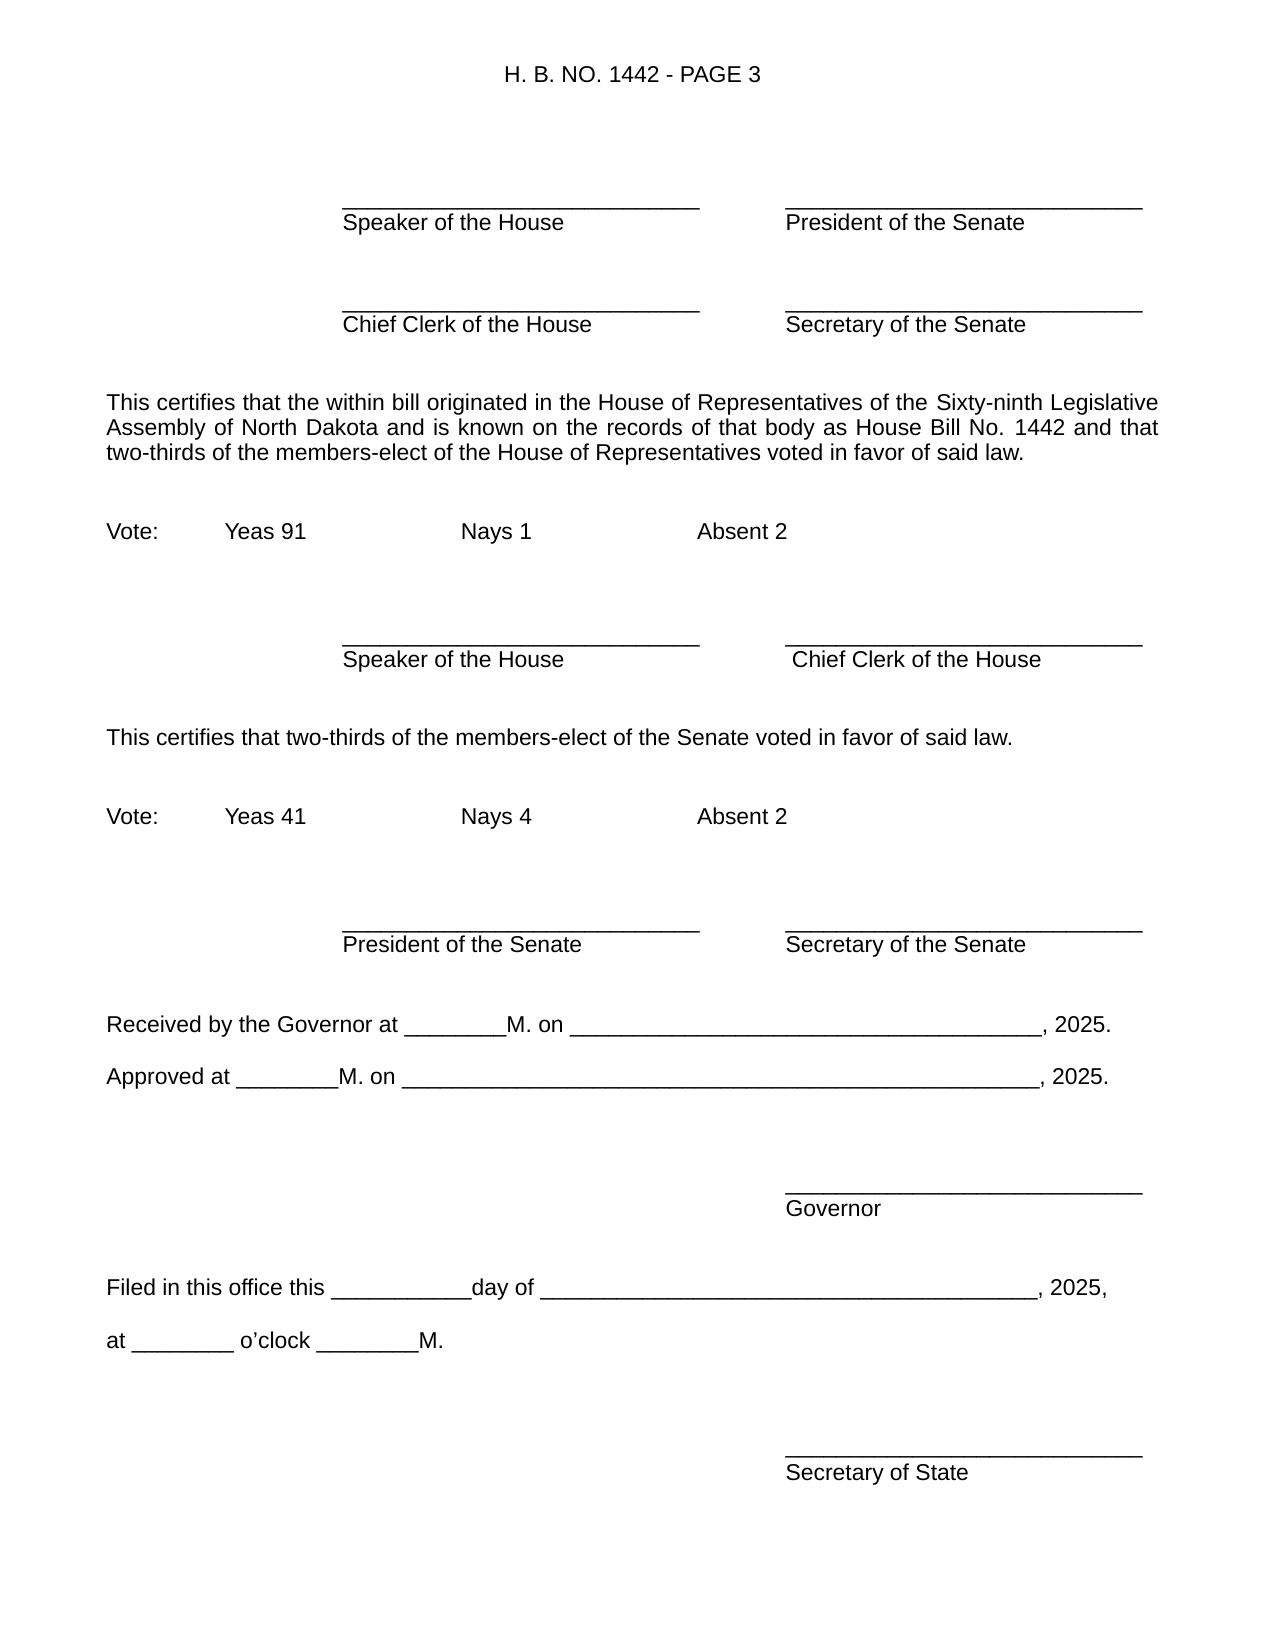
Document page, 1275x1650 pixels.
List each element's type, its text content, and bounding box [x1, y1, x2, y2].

text Filed in this office this ___________day of _______________________________________, 2025, [106, 1274, 1158, 1301]
text Received by the Governor at ________M. on _____________________________________, 2025. [106, 1011, 1158, 1037]
text This certifies that two-thirds of the members-elect of the Senate voted in favor of said law. [106, 725, 1158, 750]
text ____________________________ ____________________________ [106, 908, 1158, 933]
text ____________________________ ____________________________ [106, 623, 1158, 648]
text at ________ o’clock ________M. [106, 1327, 1158, 1353]
text Governor [106, 1195, 1158, 1221]
text This certifies that the within bill originated in the House of Representatives of the Sixty-ninth Legislative Assembly of North Dakota and is known on the records of that body as House Bill No. 1442 and that two-thirds of the members-elect of the House of Representatives voted in favor of said law. [106, 391, 1158, 465]
text Speaker of the House Chief Clerk of the House [106, 648, 1158, 673]
text Vote: Yeas 91 Nays 1 Absent 2 [106, 518, 1158, 544]
text Vote: Yeas 41 Nays 4 Absent 2 [106, 803, 1158, 829]
text Chief Clerk of the House Secretary of the Senate [106, 313, 1158, 338]
text Speaker of the House President of the Senate [106, 211, 1158, 236]
text Approved at ________M. on __________________________________________________, 2025. [106, 1063, 1158, 1090]
text Secretary of State [106, 1459, 1158, 1485]
text ____________________________ [106, 1169, 1158, 1195]
text ____________________________ ____________________________ [106, 288, 1158, 313]
text President of the Senate Secretary of the Senate [106, 933, 1158, 958]
text ____________________________ ____________________________ [106, 186, 1158, 211]
text ____________________________ [106, 1432, 1158, 1459]
